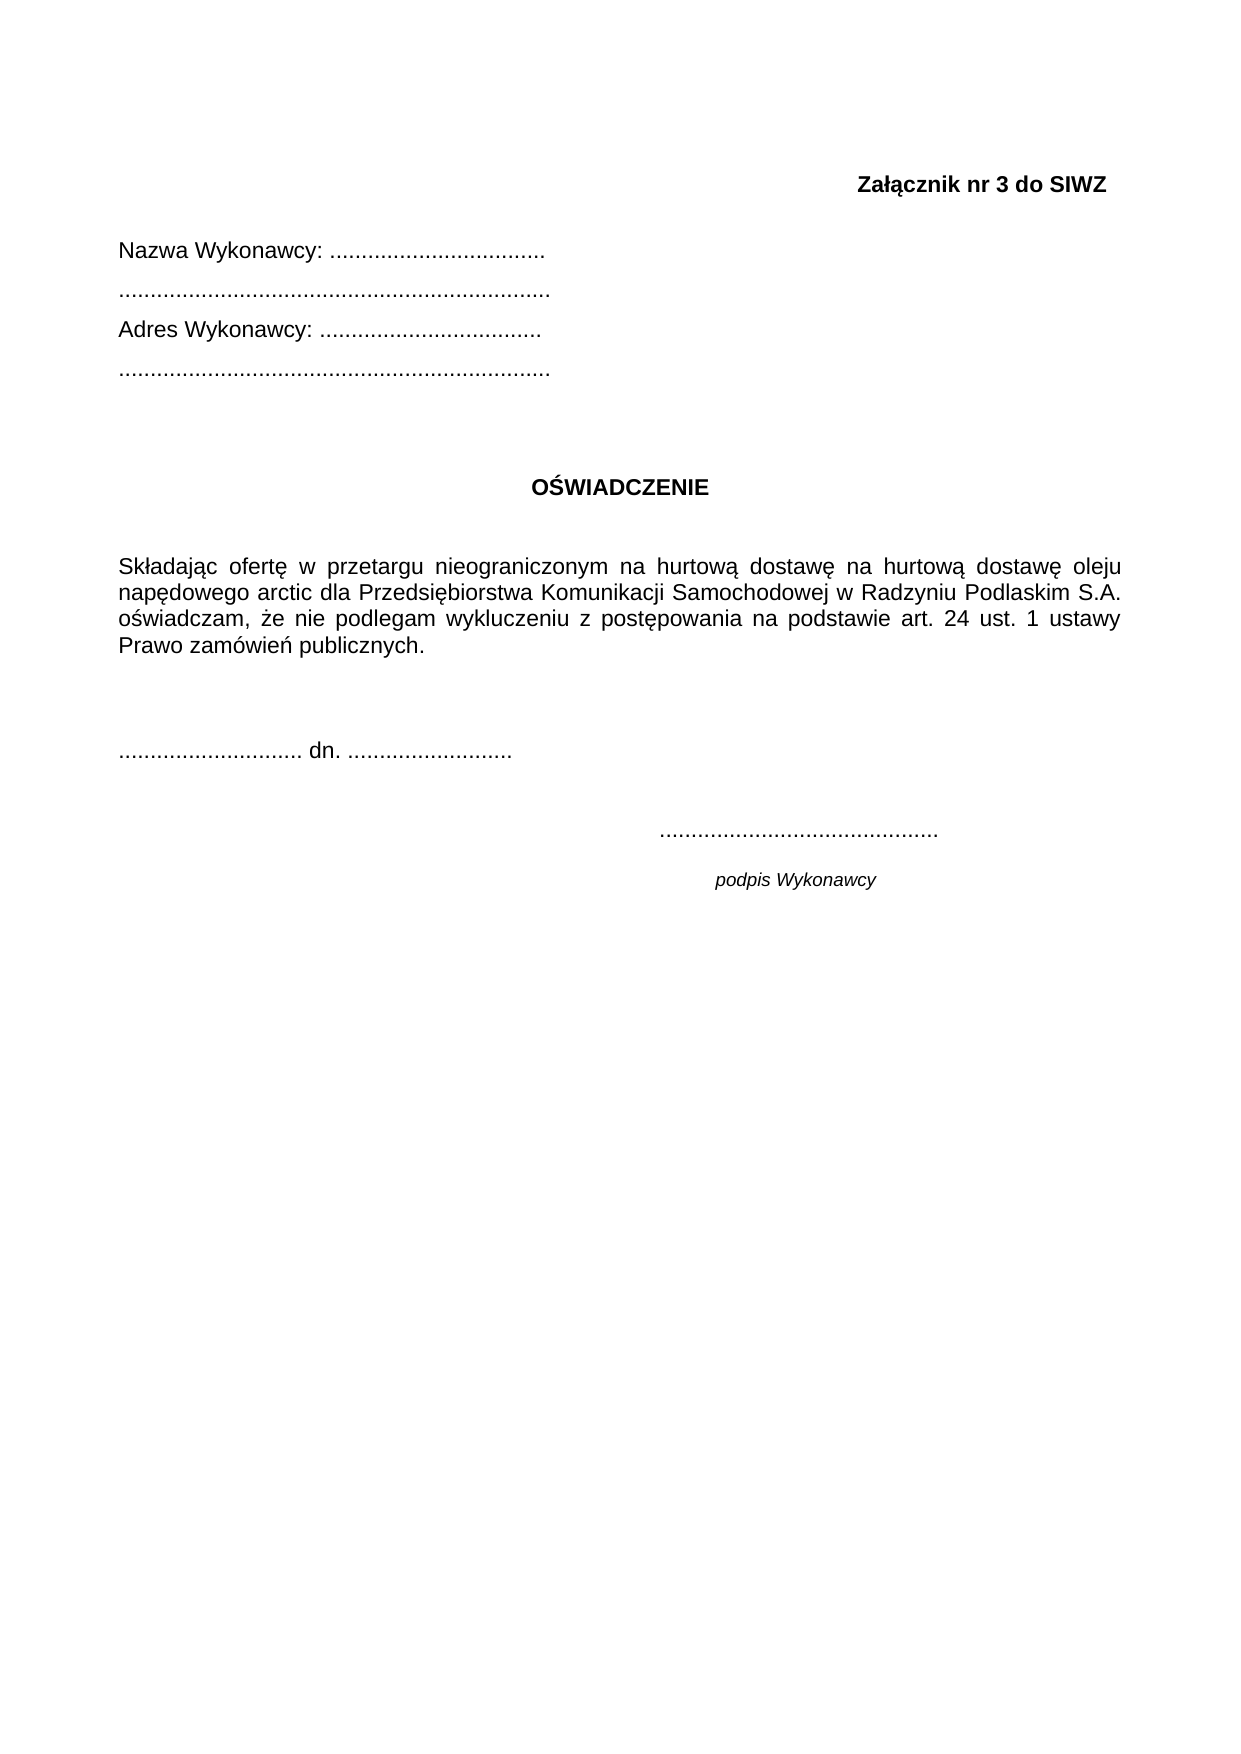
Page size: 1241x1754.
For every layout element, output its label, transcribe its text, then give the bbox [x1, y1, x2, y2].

text Adres Wykonawcy: ................................... [118, 316, 1122, 342]
text OŚWIADCZENIE [118, 473, 1122, 500]
text .................................................................... [118, 276, 1122, 302]
text Nazwa Wykonawcy: .................................. [118, 237, 1122, 263]
text ............................. dn. .......................... [118, 737, 1122, 763]
text Składając ofertę w przetargu nieograniczonym na hurtową dostawę na hurtową dostawę oleju napędowego arctic dla Przedsiębiorstwa Komunikacji Samochodowej w Radzyniu Podlaskim S.A. oświadczam, że nie podlegam wykluczeniu z postępowania na podstawie art. 24 ust. 1 ustawy Prawo zamówień publicznych. [118, 553, 1122, 658]
text ............................................ [118, 816, 1122, 842]
text podpis Wykonawcy [118, 869, 1122, 890]
text Załącznik nr 3 do SIWZ [118, 171, 1122, 197]
text .................................................................... [118, 355, 1122, 381]
